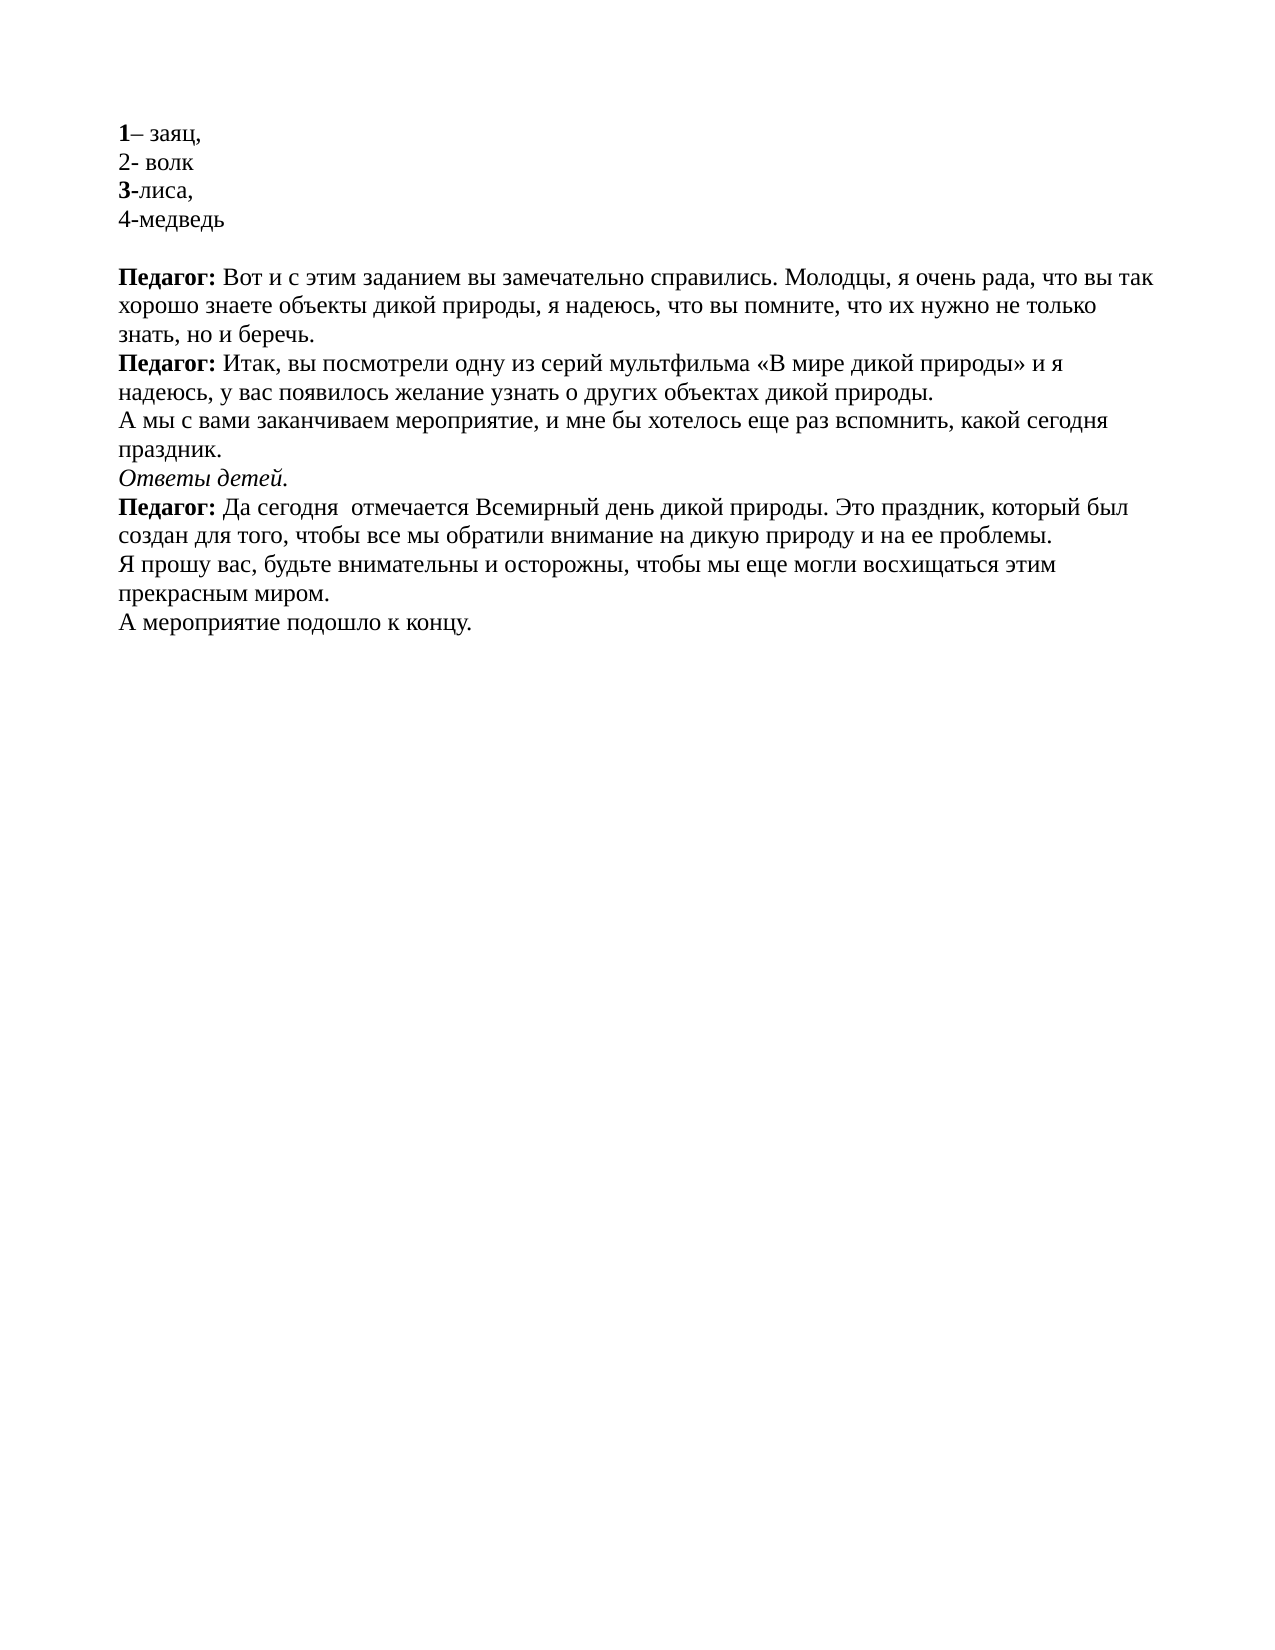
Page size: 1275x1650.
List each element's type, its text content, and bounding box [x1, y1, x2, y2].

text 1– заяц, [118, 118, 1157, 147]
text 3-лиса, [118, 176, 1157, 204]
text 4-медведь [118, 204, 1157, 233]
text ​А мы с вами заканчиваем мероприятие, и мне бы хотелось еще раз вспомнить, какой сегодня праздник. [118, 406, 1157, 463]
text А мероприятие подошло к концу. [118, 607, 1157, 636]
text 2- волк [118, 147, 1157, 176]
text Педагог: Вот и с этим заданием вы замечательно справились. Молодцы, я очень рада, что вы так хорошо знаете объекты дикой природы, я надеюсь, что вы помните, что их нужно не только знать, но и беречь. [118, 262, 1157, 348]
text Педагог: Да сегодня отмечается Всемирный день дикой природы. Это праздник, который был создан для того, чтобы все мы обратили внимание на дикую природу и на ее проблемы. [118, 492, 1157, 549]
text ​Я прошу вас, будьте внимательны и осторожны, чтобы мы еще могли восхищаться этим прекрасным миром. [118, 549, 1157, 607]
text Педагог: Итак, вы посмотрели одну из серий мультфильма «В мире дикой природы» и я надеюсь, у вас появилось желание узнать о других объектах дикой природы. [118, 348, 1157, 406]
text Ответы детей. [118, 463, 1157, 492]
